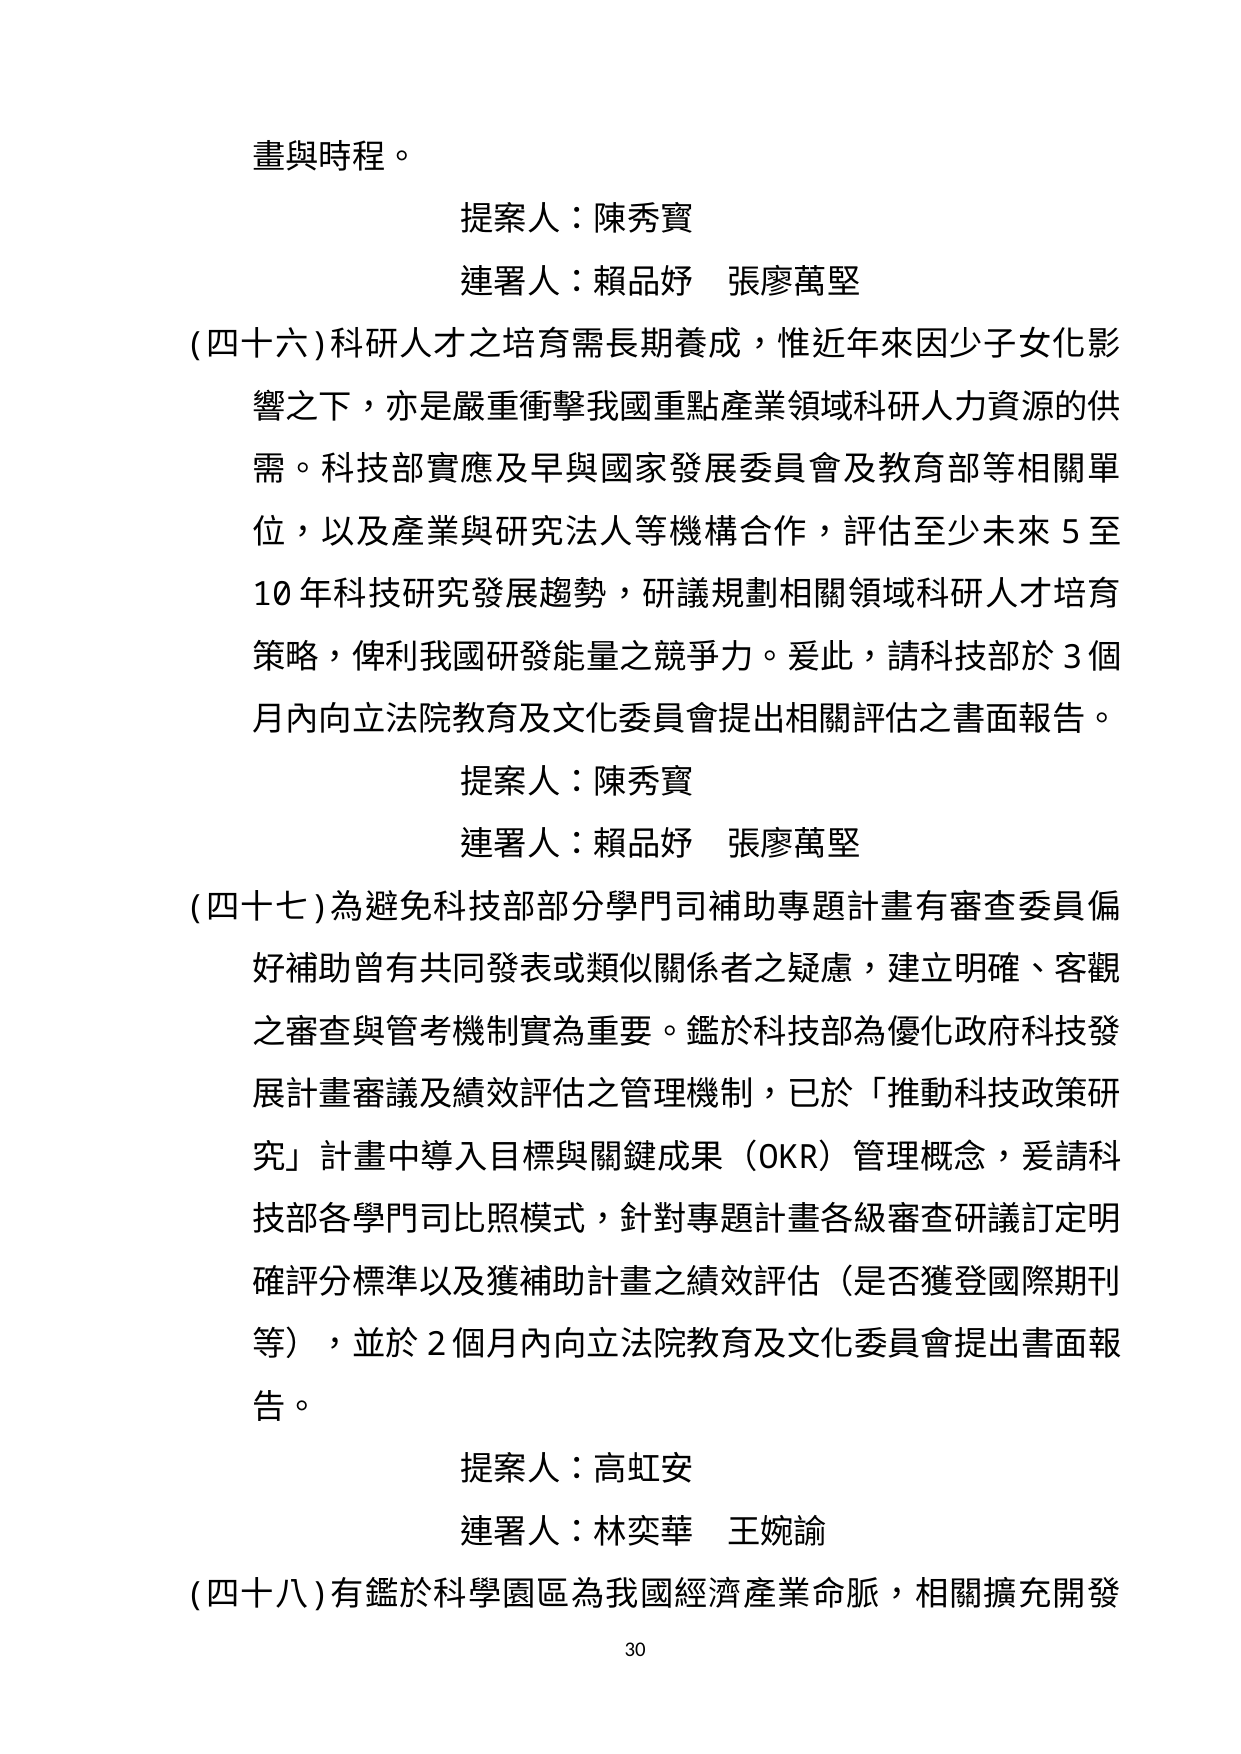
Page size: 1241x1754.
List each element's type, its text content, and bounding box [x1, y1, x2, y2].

text 連署人：林奕華 王婉諭 [460, 1487, 1122, 1550]
text 提案人：陳秀寳 [460, 737, 1122, 800]
text 提案人：陳秀寳 [460, 175, 1122, 237]
text (四十七)為避免科技部部分學門司補助專題計畫有審查委員偏好補助曾有共同發表或類似關係者之疑慮，建立明確、客觀之審查與管考機制實為重要。鑑於科技部為優化政府科技發展計畫審議及績效評估之管理機制，已於「推動科技政策研究」計畫中導入目標與關鍵成果（OKR）管理概念，爰請科技部各學門司比照模式，針對專題計畫各級審查研議訂定明確評分標準以及獲補助計畫之績效評估（是否獲登國際期刊等），並於2個月內向立法院教育及文化委員會提出書面報告。 [185, 862, 1122, 1425]
text 提案人：高虹安 [460, 1425, 1122, 1487]
text 連署人：賴品妤 張廖萬堅 [460, 800, 1122, 862]
text (四十八)有鑑於科學園區為我國經濟產業命脈，相關擴充開發 [185, 1550, 1122, 1612]
text (四十六)科研人才之培育需長期養成，惟近年來因少子女化影響之下，亦是嚴重衝擊我國重點產業領域科研人力資源的供需。科技部實應及早與國家發展委員會及教育部等相關單位，以及產業與研究法人等機構合作，評估至少未來5至10年科技研究發展趨勢，研議規劃相關領域科研人才培育策略，俾利我國研發能量之競爭力。爰此，請科技部於3個月內向立法院教育及文化委員會提出相關評估之書面報告。 [185, 300, 1122, 737]
text 連署人：賴品妤 張廖萬堅 [460, 237, 1122, 300]
text 畫與時程。 [185, 112, 1122, 175]
